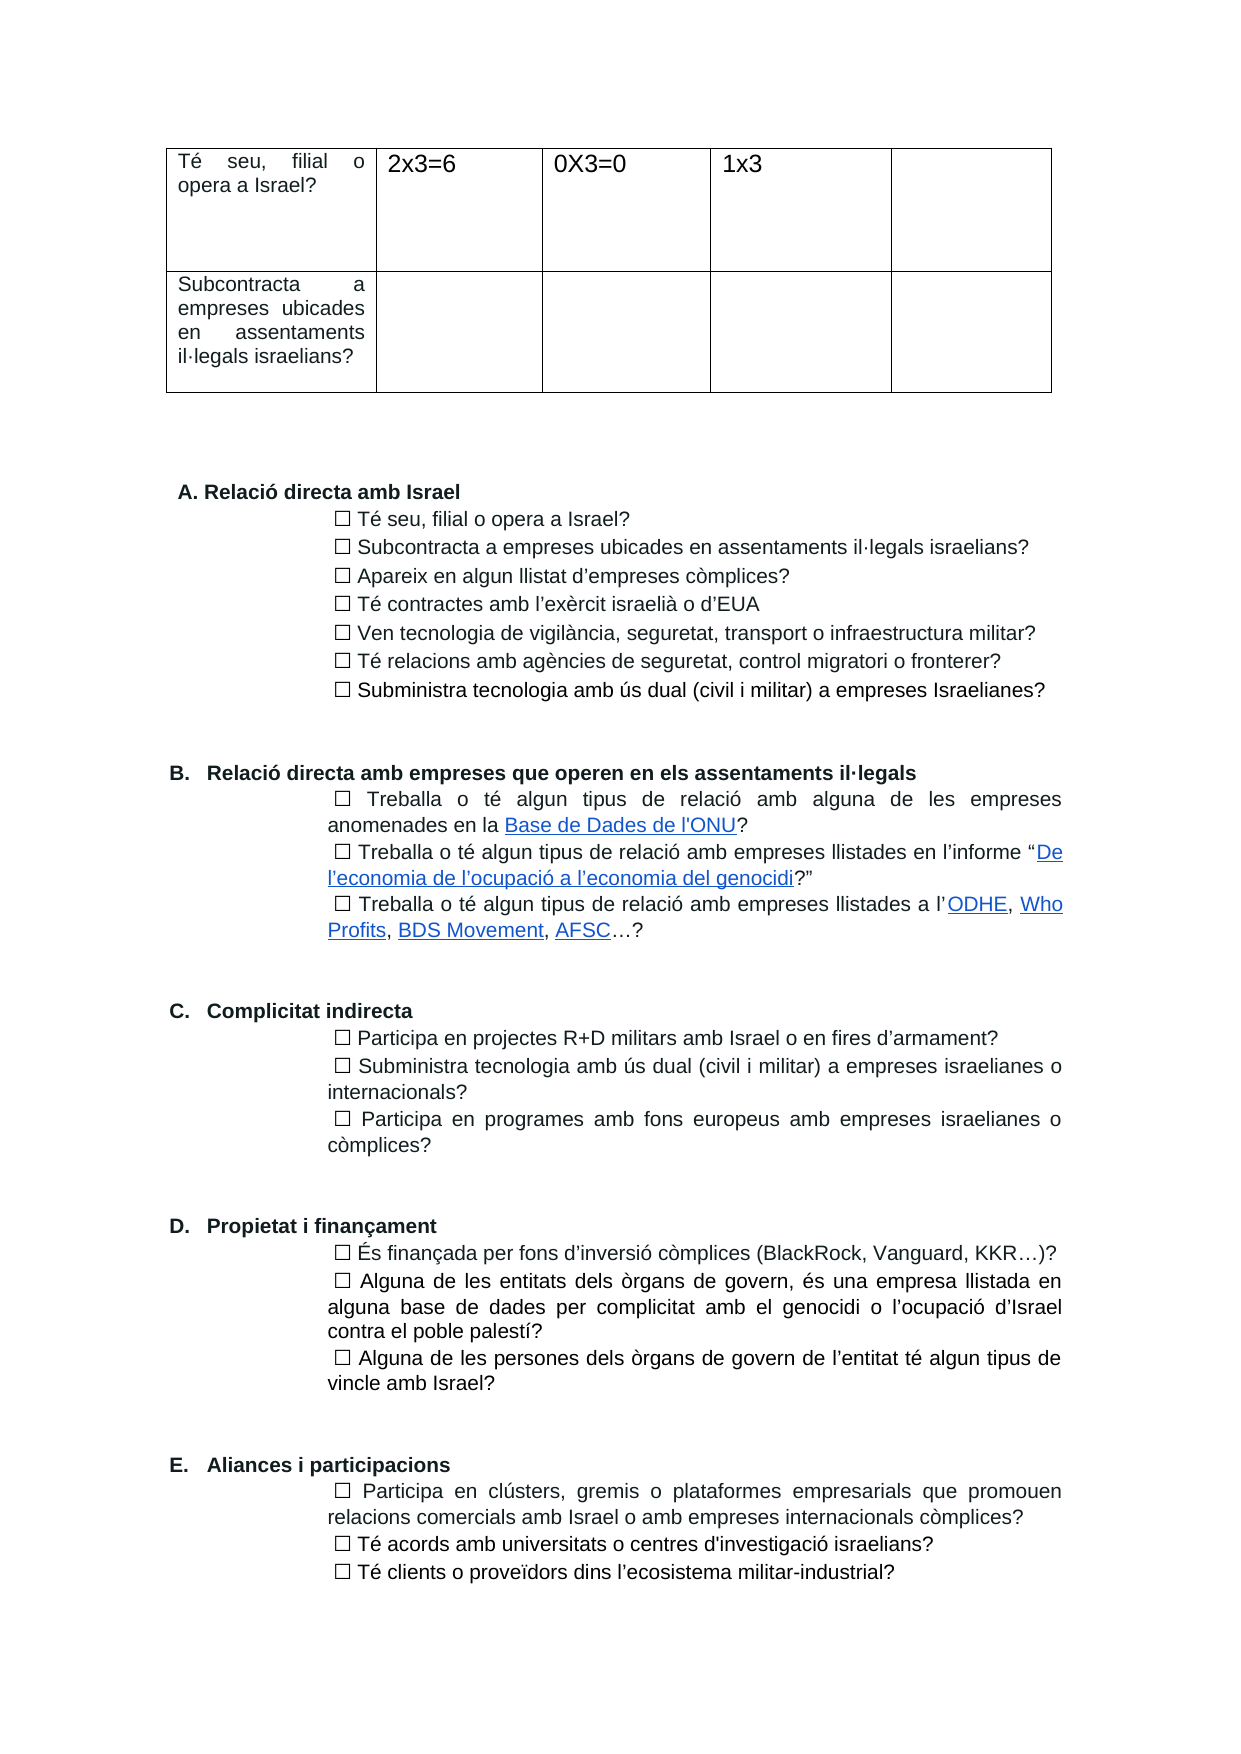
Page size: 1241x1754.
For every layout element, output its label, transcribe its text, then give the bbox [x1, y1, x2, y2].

list ☐ És finançada per fons d’inversió còmplices (BlackRock, Vanguard, KKR…)? [290, 1238, 1063, 1266]
table_cell [892, 149, 1051, 271]
list Complicitat indirecta [169, 999, 1063, 1023]
list ☐ Apareix en algun llistat d’empreses còmplices? [290, 561, 1063, 589]
list ☐ Subministra tecnologia amb ús dual (civil i militar) a empreses Israelianes? [290, 675, 1063, 703]
list ☐ Alguna de les persones dels òrgans de govern de l’entitat té algun tipus de vincle amb Israel? [290, 1343, 1063, 1395]
table_cell Té seu, filial o opera a Israel? [167, 149, 376, 271]
table_cell [377, 272, 542, 392]
list ☐ Té acords amb universitats o centres d'investigació israelians? [290, 1529, 1063, 1557]
table_cell [892, 272, 1051, 392]
table_cell 0X3=0 [543, 149, 710, 271]
table_cell 2x3=6 [377, 149, 542, 271]
list ☐ Alguna de les entitats dels òrgans de govern, és una empresa llistada en alguna base de dades per complicitat amb el genocidi o l’ocupació d’Israel contra el poble palestí? [290, 1266, 1063, 1343]
list Relació directa amb empreses que operen en els assentaments il·legals [169, 761, 1063, 784]
list ☐ Participa en programes amb fons europeus amb empreses israelianes o còmplices? [290, 1104, 1063, 1156]
list Aliances i participacions [169, 1453, 1063, 1477]
list ☐ Participa en clústers, gremis o plataformes empresarials que promouen relacions comercials amb Israel o amb empreses internacionals còmplices? [290, 1477, 1063, 1529]
list ☐ Subministra tecnologia amb ús dual (civil i militar) a empreses israelianes o internacionals? [290, 1052, 1063, 1104]
table_cell Subcontracta a empreses ubicades en assentaments il·legals israelians? [167, 272, 376, 392]
list A. Relació directa amb Israel [177, 480, 1063, 504]
list ☐ Té relacions amb agències de seguretat, control migratori o fronterer? [290, 646, 1063, 675]
list ☐ Ven tecnologia de vigilància, seguretat, transport o infraestructura militar? [290, 618, 1063, 646]
list ☐ Treballa o té algun tipus de relació amb alguna de les empreses anomenades en la Base de Dades de l'ONU? [290, 784, 1063, 837]
list ☐ Té clients o proveïdors dins l’ecosistema militar-industrial? [290, 1557, 1063, 1586]
table_cell [543, 272, 710, 392]
table_cell 1x3 [711, 149, 891, 271]
list ☐ Treballa o té algun tipus de relació amb empreses llistades en l’informe “De l’economia de l’ocupació a l’economia del genocidi?” [290, 837, 1063, 889]
list ☐ Té contractes amb l’exèrcit israelià o d’EUA [290, 589, 1063, 618]
list ☐ Participa en projectes R+D militars amb Israel o en fires d’armament? [290, 1023, 1063, 1052]
table_cell [711, 272, 891, 392]
list ☐ Subcontracta a empreses ubicades en assentaments il·legals israelians? [290, 532, 1063, 561]
list ☐ Té seu, filial o opera a Israel? [290, 504, 1063, 532]
list ☐ Treballa o té algun tipus de relació amb empreses llistades a l’ODHE, Who Profits, BDS Movement, AFSC…? [290, 889, 1063, 942]
list Propietat i finançament [169, 1214, 1063, 1238]
